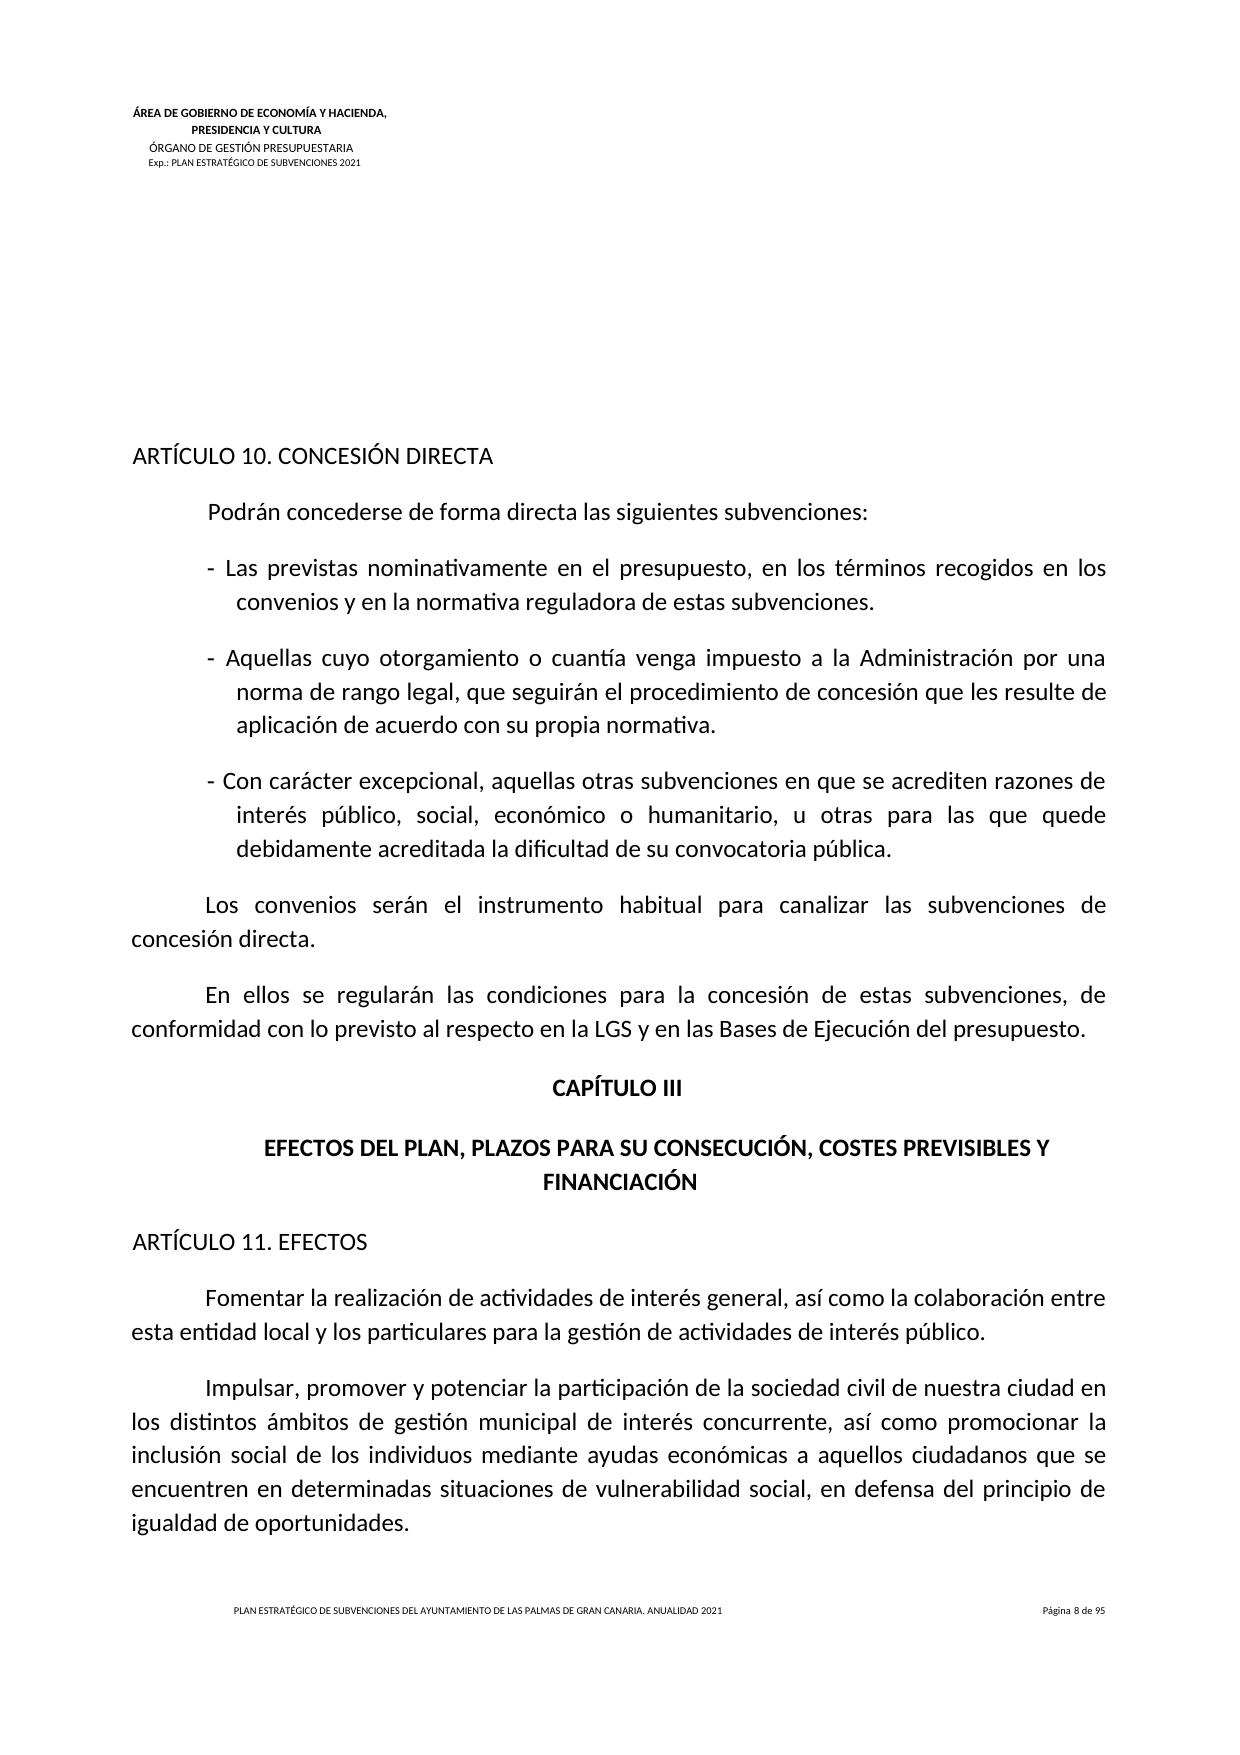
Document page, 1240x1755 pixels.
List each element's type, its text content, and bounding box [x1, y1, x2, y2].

text ARTÍCULO 11. EFECTOS [132, 1226, 1108, 1257]
text En ellos se regularán las condiciones para la concesión de estas subvenciones, de conformidad con lo previsto al respecto en la LGS y en las Bases de Ejecución del presupuesto. [131, 979, 1108, 1043]
text Los convenios serán el instrumento habitual para canalizar las subvenciones de concesión directa. [131, 889, 1108, 953]
text Impulsar, promover y potenciar la participación de la sociedad civil de nuestra ciudad en los distintos ámbitos de gestión municipal de interés concurrente, así como promocionar la inclusión social de los individuos mediante ayudas económicas a aquellos ciudadanos que se encuentren en determinadas situaciones de vulnerabilidad social, en defensa del principio de igualdad de oportunidades. [131, 1372, 1108, 1538]
text EFECTOS DEL PLAN, PLAZOS PARA SU CONSECUCIÓN, COSTES PREVISIBLES Y FINANCIACIÓN [264, 1132, 1108, 1197]
text ‐ Con carácter excepcional, aquellas otras subvenciones en que se acrediten razones de interés público, social, económico o humanitario, u otras para las que quede debidamente acreditada la dificultad de su convocatoria pública. [207, 766, 1108, 864]
text Fomentar la realización de actividades de interés general, así como la colaboración entre esta entidad local y los particulares para la gestión de actividades de interés público. [131, 1282, 1108, 1346]
text ‐ Las previstas nominativamente en el presupuesto, en los términos recogidos en los convenios y en la normativa reguladora de estas subvenciones. [207, 552, 1108, 616]
text CAPÍTULO III [133, 1072, 1108, 1103]
text ARTÍCULO 10. CONCESIÓN DIRECTA [132, 440, 1108, 471]
text ‐ Aquellas cuyo otorgamiento o cuantía venga impuesto a la Administración por una norma de rango legal, que seguirán el procedimiento de concesión que les resulte de aplicación de acuerdo con su propia normativa. [207, 642, 1108, 740]
text Podrán concederse de forma directa las siguientes subvenciones: [208, 496, 1108, 527]
